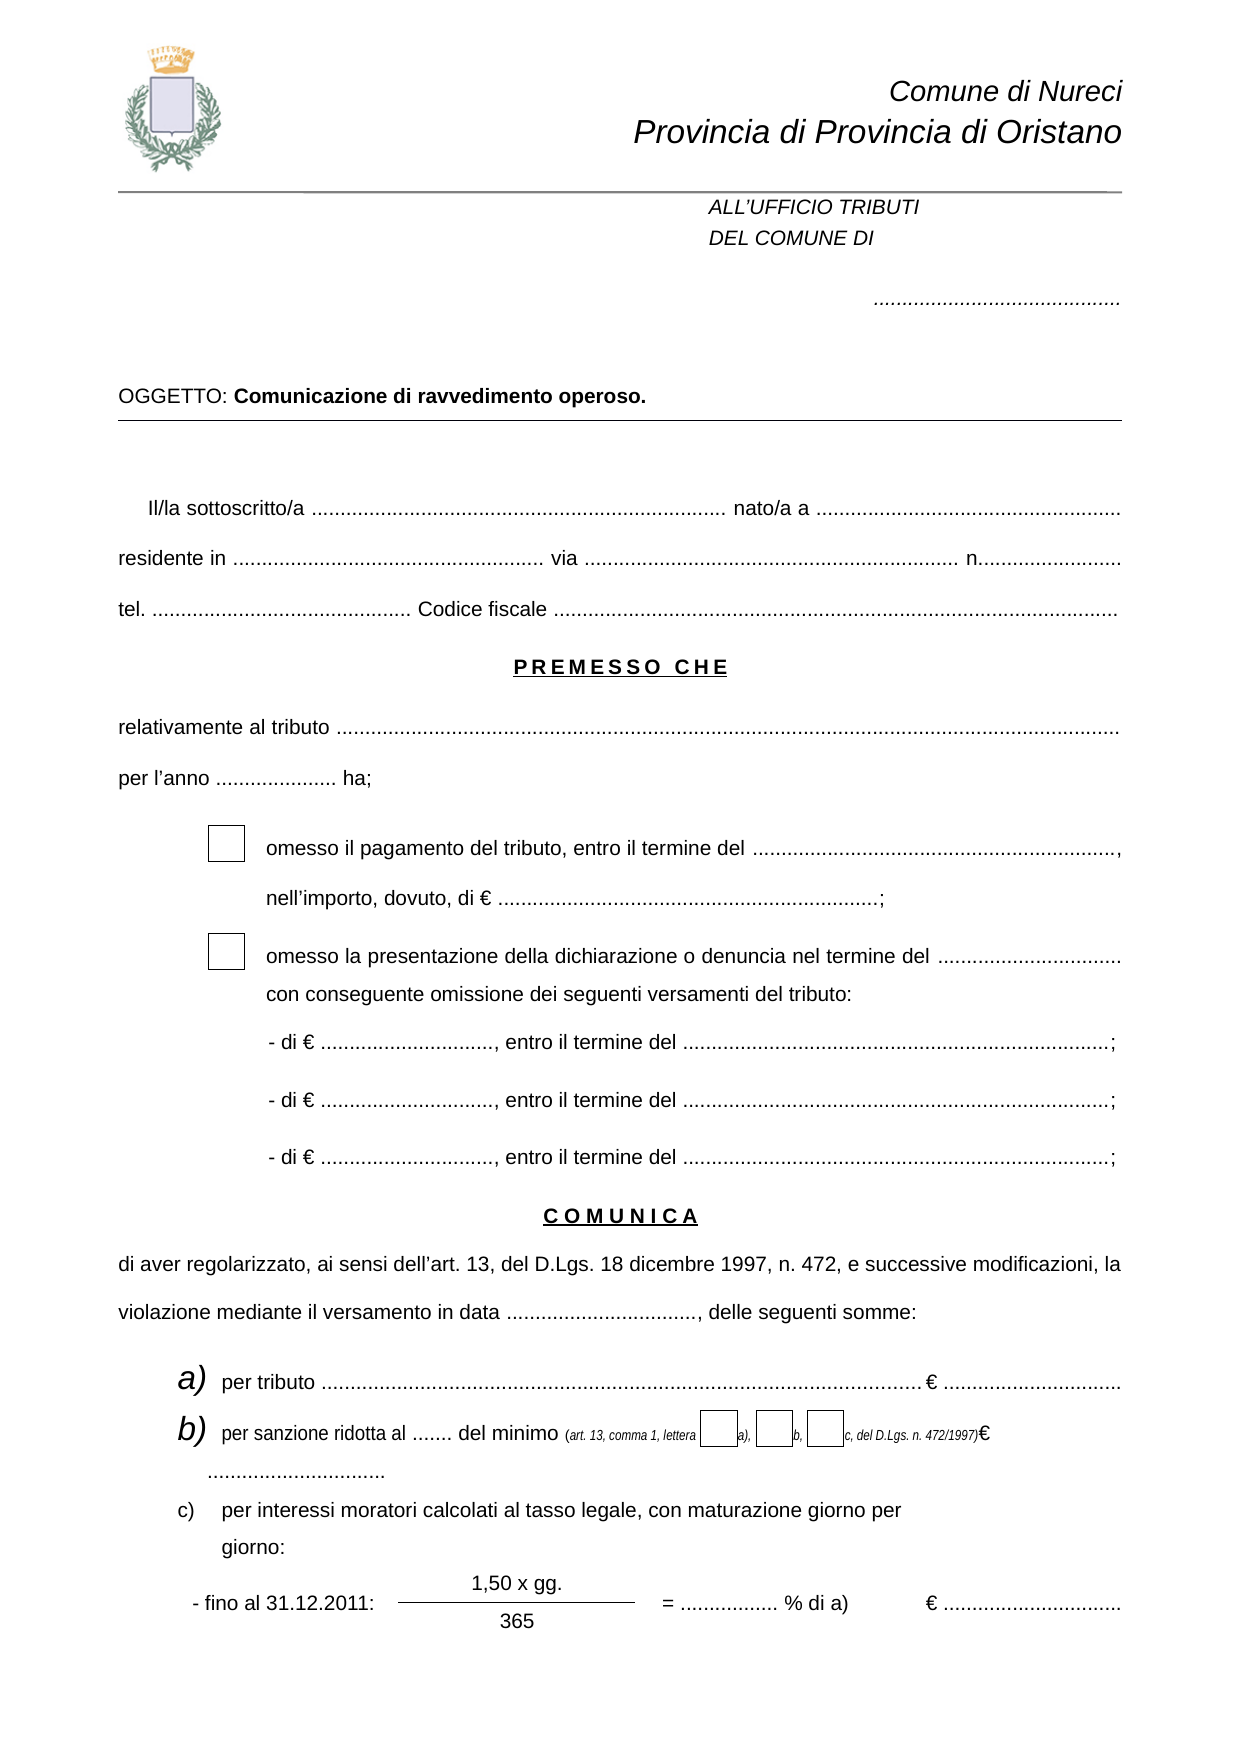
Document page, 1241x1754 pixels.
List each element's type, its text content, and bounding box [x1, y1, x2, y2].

text DEL COMUNE DI [709, 226, 1122, 250]
text - fino al 31.12.2011: = ................. % di a) € ............................... [192, 1595, 845, 1614]
text omesso la presentazione della dichiarazione o denuncia nel termine del ................................ con conseguente omissione dei seguenti versamenti del tributo: [118, 932, 1122, 1006]
picture [122, 43, 224, 175]
list per tributo € ............................... [177, 1358, 1122, 1396]
text PREMESSO CHE [118, 655, 1122, 679]
text - di € .............................., entro il termine del ..........................................................................; [118, 1133, 1122, 1172]
text 1,50 x gg. [192, 1571, 1122, 1595]
text omesso il pagamento del tributo, entro il termine del ..............................................................., nell’importo, dovuto, di € ..................................................................; [118, 824, 1122, 913]
text - di € .............................., entro il termine del ..........................................................................; [118, 1018, 1122, 1057]
text ........................................... [118, 274, 1122, 312]
text - di € .............................., entro il termine del ..........................................................................; [118, 1076, 1122, 1114]
text C O M U N I C A [118, 1203, 1122, 1227]
list per sanzione ridotta al ....... del minimo (art. 13, comma 1, lettera a), b, c, del D.Lgs. n. 472/1997) € ............................... [177, 1409, 1122, 1486]
text OGGETTO: Comunicazione di ravvedimento operoso. [118, 384, 1122, 408]
text di aver regolarizzato, ai sensi dell’art. 13, del D.Lgs. 18 dicembre 1997, n. 472, e successive modificazioni, la violazione mediante il versamento in data ................................., delle seguenti somme: [118, 1252, 1122, 1326]
list per interessi moratori calcolati al tasso legale, con maturazione giorno per [177, 1498, 1122, 1522]
text giorno: [221, 1535, 1122, 1559]
text - fino al 31.12.2011: = ................. % di a) € ............................... [843, 1595, 1122, 1614]
text relativamente al tributo ........................................................................................................................................ per l’anno ..................... ha; [118, 703, 1122, 792]
text Il/la sottoscritto/a ........................................................................ nato/a a ..................................................... residente in ...................................................... via ................................................................. n......................... tel. ............................................. Codice fiscale .................................................................................................. [118, 484, 1122, 623]
text 365 [192, 1614, 1122, 1633]
text ALL’UFFICIO TRIBUTI [709, 195, 1122, 219]
